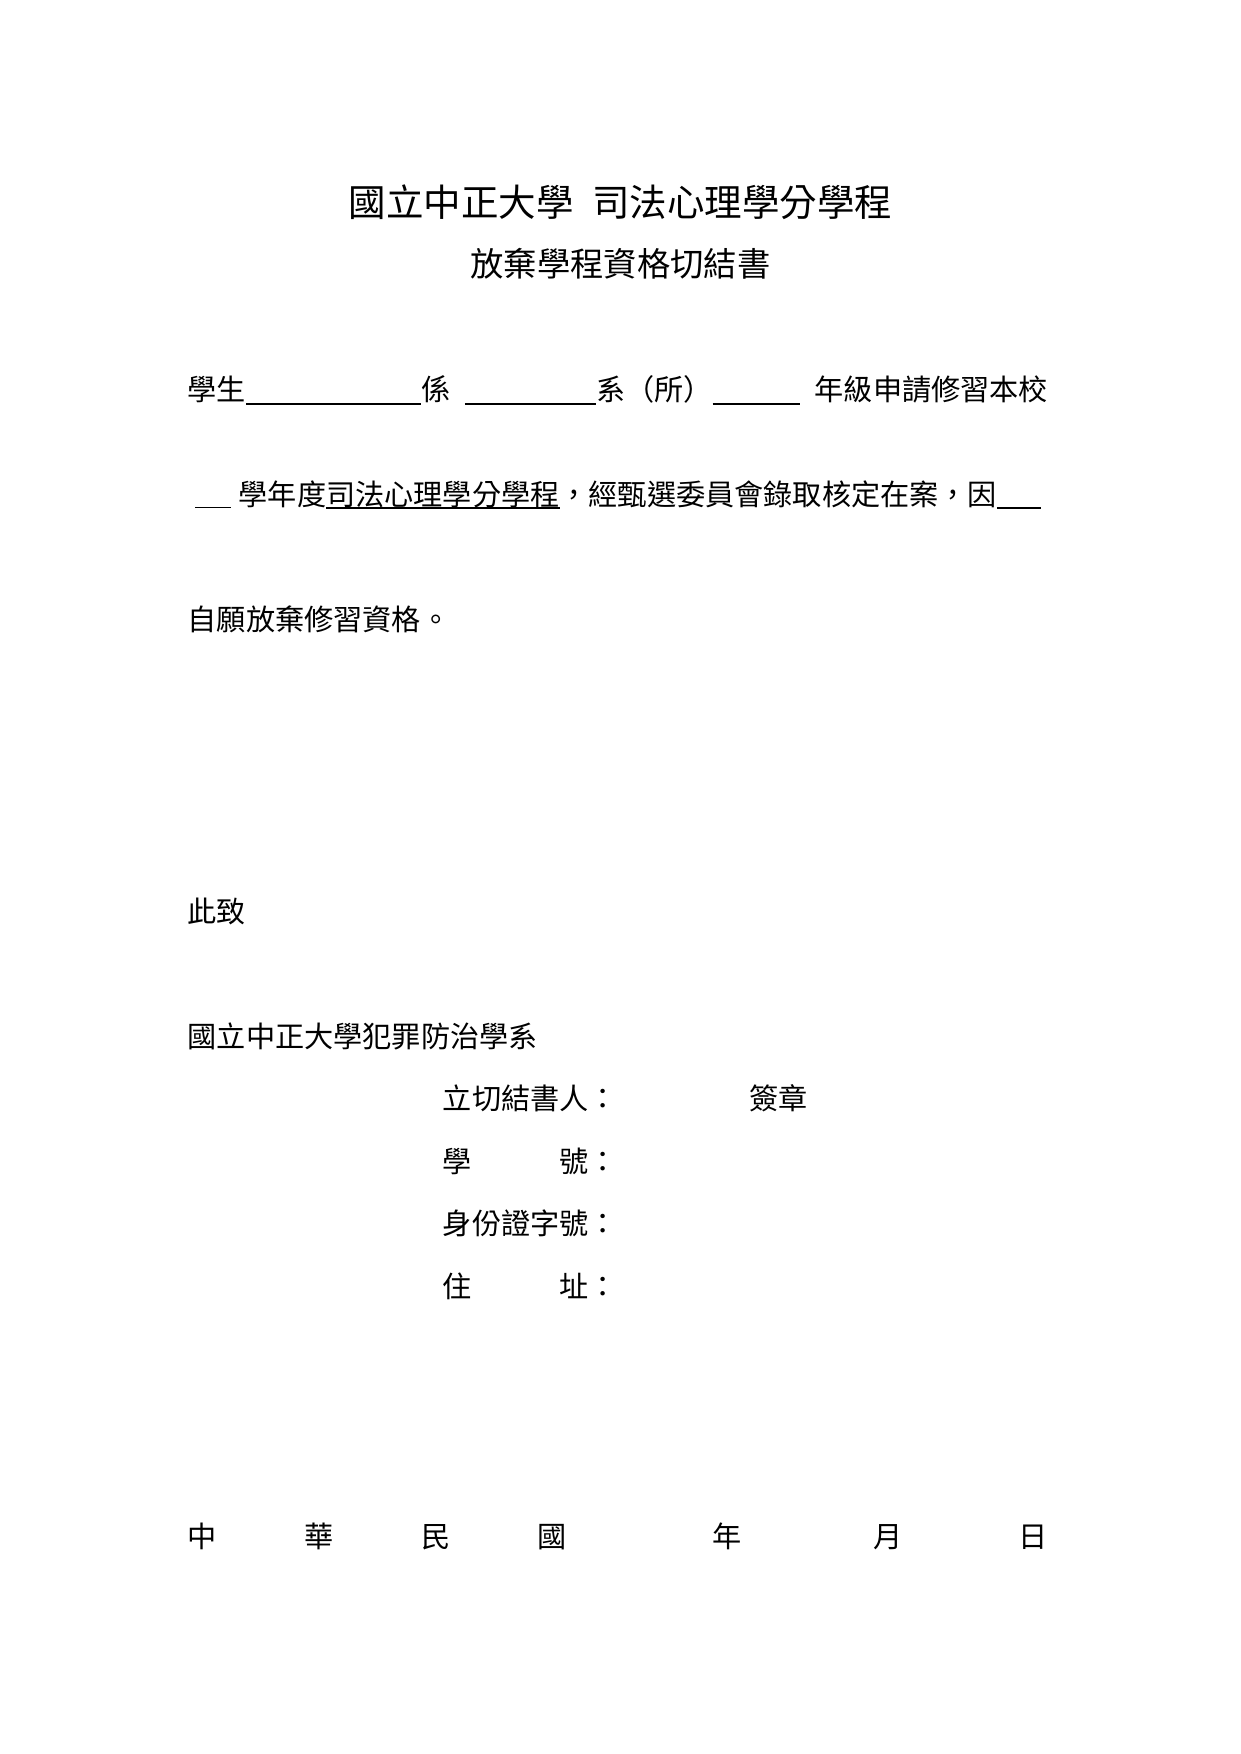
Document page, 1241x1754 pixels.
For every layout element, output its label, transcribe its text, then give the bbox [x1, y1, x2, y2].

text 中 華 民 國 年 月 日 [187, 1493, 1053, 1555]
text 學生 係 系（所） 年級申請修習本校 [187, 346, 1053, 408]
text 學年度司法心理學分學程，經甄選委員會錄取核定在案，因 自願放棄修習資格。 [187, 451, 1053, 638]
text 學 號： [187, 1118, 1053, 1180]
text 此致 [187, 868, 1053, 930]
text 身份證字號： [187, 1180, 1053, 1243]
text 立切結書人： 簽章 [187, 1055, 1053, 1118]
text 國立中正大學 司法心理學分學程 [187, 158, 1053, 221]
text 國立中正大學犯罪防治學系 [187, 993, 1053, 1055]
text 住 址： [187, 1243, 1053, 1305]
text 放棄學程資格切結書 [187, 221, 1053, 283]
